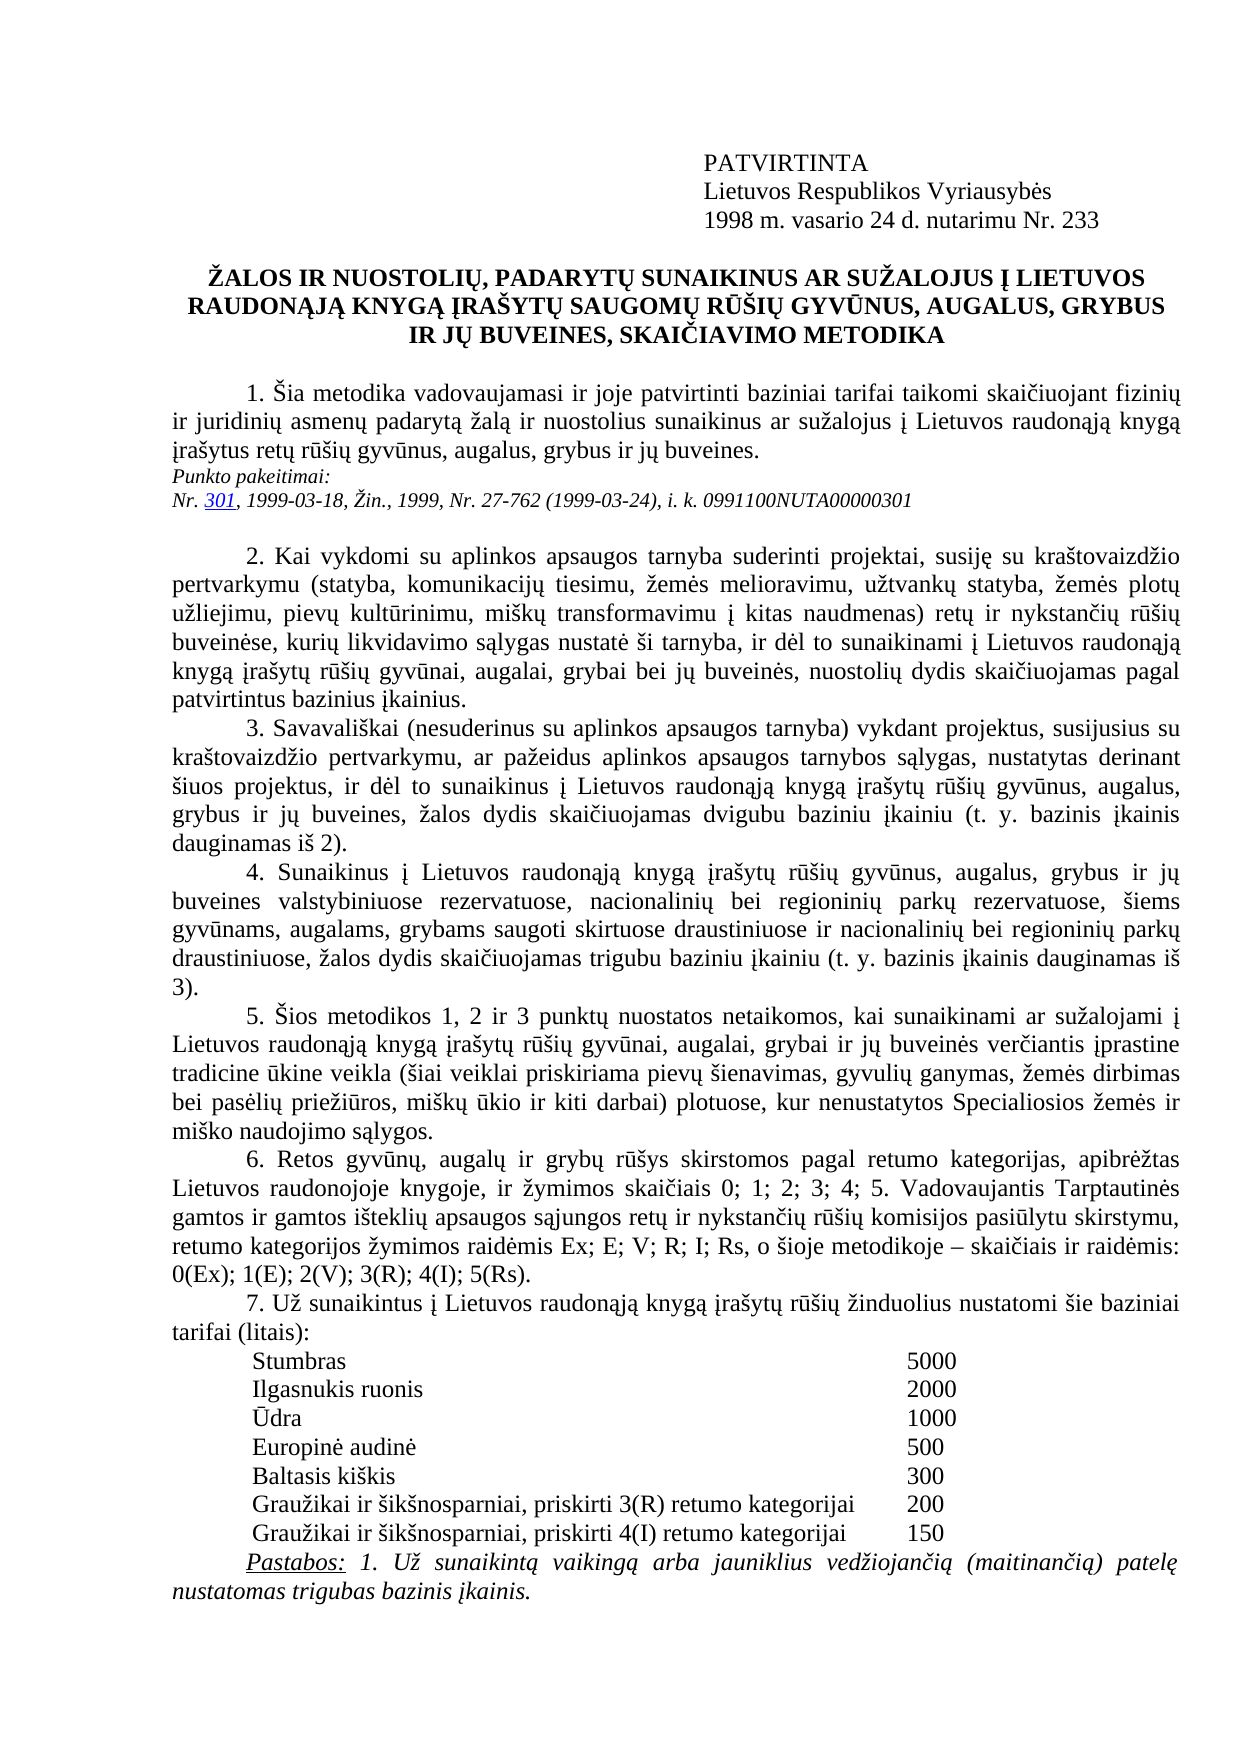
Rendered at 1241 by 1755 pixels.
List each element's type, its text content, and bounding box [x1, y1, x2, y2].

table_cell 1000 [895, 1403, 1204, 1432]
table_cell 2000 [895, 1375, 1204, 1403]
text Lietuvos Respublikos Vyriausybės [172, 176, 1181, 205]
table_cell Baltasis kiškis [172, 1461, 895, 1489]
table_cell Graužikai ir šikšnosparniai, priskirti 3(R) retumo kategorijai [172, 1490, 895, 1518]
text Nr. 301, 1999-03-18, Žin., 1999, Nr. 27-762 (1999-03-24), i. k. 0991100NUTA00000301 [172, 488, 1181, 512]
table_cell 150 [895, 1518, 1204, 1547]
table_cell Graužikai ir šikšnosparniai, priskirti 4(I) retumo kategorijai [172, 1518, 895, 1547]
text 3. Savavališkai (nesuderinus su aplinkos apsaugos tarnyba) vykdant projektus, susijusius su kraštovaizdžio pertvarkymu, ar pažeidus aplinkos apsaugos tarnybos sąlygas, nustatytas derinant šiuos projektus, ir dėl to sunaikinus į Lietuvos raudonąją knygą įrašytų rūšių gyvūnus, augalus, grybus ir jų buveines, žalos dydis skaičiuojamas dvigubu baziniu įkainiu (t. y. bazinis įkainis dauginamas iš 2). [172, 713, 1181, 857]
text 5. Šios metodikos 1, 2 ir 3 punktų nuostatos netaikomos, kai sunaikinami ar sužalojami į Lietuvos raudonąją knygą įrašytų rūšių gyvūnai, augalai, grybai ir jų buveinės verčiantis įprastine tradicine ūkine veikla (šiai veiklai priskiriama pievų šienavimas, gyvulių ganymas, žemės dirbimas bei pasėlių priežiūros, miškų ūkio ir kiti darbai) plotuose, kur nenustatytos Specialiosios žemės ir miško naudojimo sąlygos. [172, 1001, 1181, 1144]
text 1. Šia metodika vadovaujamasi ir joje patvirtinti baziniai tarifai taikomi skaičiuojant fizinių ir juridinių asmenų padarytą žalą ir nuostolius sunaikinus ar sužalojus į Lietuvos raudonąją knygą įrašytus retų rūšių gyvūnus, augalus, grybus ir jų buveines. [172, 378, 1181, 464]
table_header Stumbras [172, 1346, 895, 1374]
text Pastabos: 1. Už sunaikintą vaikingą arba jauniklius vedžiojančią (maitinančią) patelę nustatomas trigubas bazinis įkainis. [172, 1547, 1181, 1604]
text 4. Sunaikinus į Lietuvos raudonąją knygą įrašytų rūšių gyvūnus, augalus, grybus ir jų buveines valstybiniuose rezervatuose, nacionalinių bei regioninių parkų rezervatuose, šiems gyvūnams, augalams, grybams saugoti skirtuose draustiniuose ir nacionalinių bei regioninių parkų draustiniuose, žalos dydis skaičiuojamas trigubu baziniu įkainiu (t. y. bazinis įkainis dauginamas iš 3). [172, 857, 1181, 1001]
table_cell 200 [895, 1490, 1204, 1518]
text 6. Retos gyvūnų, augalų ir grybų rūšys skirstomos pagal retumo kategorijas, apibrėžtas Lietuvos raudonojoje knygoje, ir žymimos skaičiais 0; 1; 2; 3; 4; 5. Vadovaujantis Tarptautinės gamtos ir gamtos išteklių apsaugos sąjungos retų ir nykstančių rūšių komisijos pasiūlytu skirstymu, retumo kategorijos žymimos raidėmis Ex; E; V; R; I; Rs, o šioje metodikoje – skaičiais ir raidėmis: 0(Ex); 1(E); 2(V); 3(R); 4(I); 5(Rs). [172, 1144, 1181, 1288]
text 2. Kai vykdomi su aplinkos apsaugos tarnyba suderinti projektai, susiję su kraštovaizdžio pertvarkymu (statyba, komunikacijų tiesimu, žemės melioravimu, užtvankų statyba, žemės plotų užliejimu, pievų kultūrinimu, miškų transformavimu į kitas naudmenas) retų ir nykstančių rūšių buveinėse, kurių likvidavimo sąlygas nustatė ši tarnyba, ir dėl to sunaikinami į Lietuvos raudonąją knygą įrašytų rūšių gyvūnai, augalai, grybai bei jų buveinės, nuostolių dydis skaičiuojamas pagal patvirtintus bazinius įkainius. [172, 541, 1181, 713]
table_cell 300 [895, 1461, 1204, 1489]
table_cell Europinė audinė [172, 1432, 895, 1461]
text Punkto pakeitimai: [172, 464, 1181, 488]
text 7. Už sunaikintus į Lietuvos raudonąją knygą įrašytų rūšių žinduolius nustatomi šie baziniai tarifai (litais): [172, 1288, 1181, 1346]
text ŽALOS IR NUOSTOLIŲ, PADARYTŲ SUNAIKINUS AR SUŽALOJUS Į LIETUVOS RAUDONĄJĄ KNYGĄ ĮRAŠYTŲ SAUGOMŲ RŪŠIŲ GYVŪNUS, AUGALUS, GRYBUS IR JŲ BUVEINES, SKAIČIAVIMO METODIKA [172, 263, 1181, 349]
text PATVIRTINTA [172, 148, 1181, 176]
table_header 5000 [895, 1346, 1204, 1374]
table_cell 500 [895, 1432, 1204, 1461]
text 1998 m. vasario 24 d. nutarimu Nr. 233 [172, 205, 1181, 234]
table_cell Ilgasnukis ruonis [172, 1375, 895, 1403]
table_cell Ūdra [172, 1403, 895, 1432]
